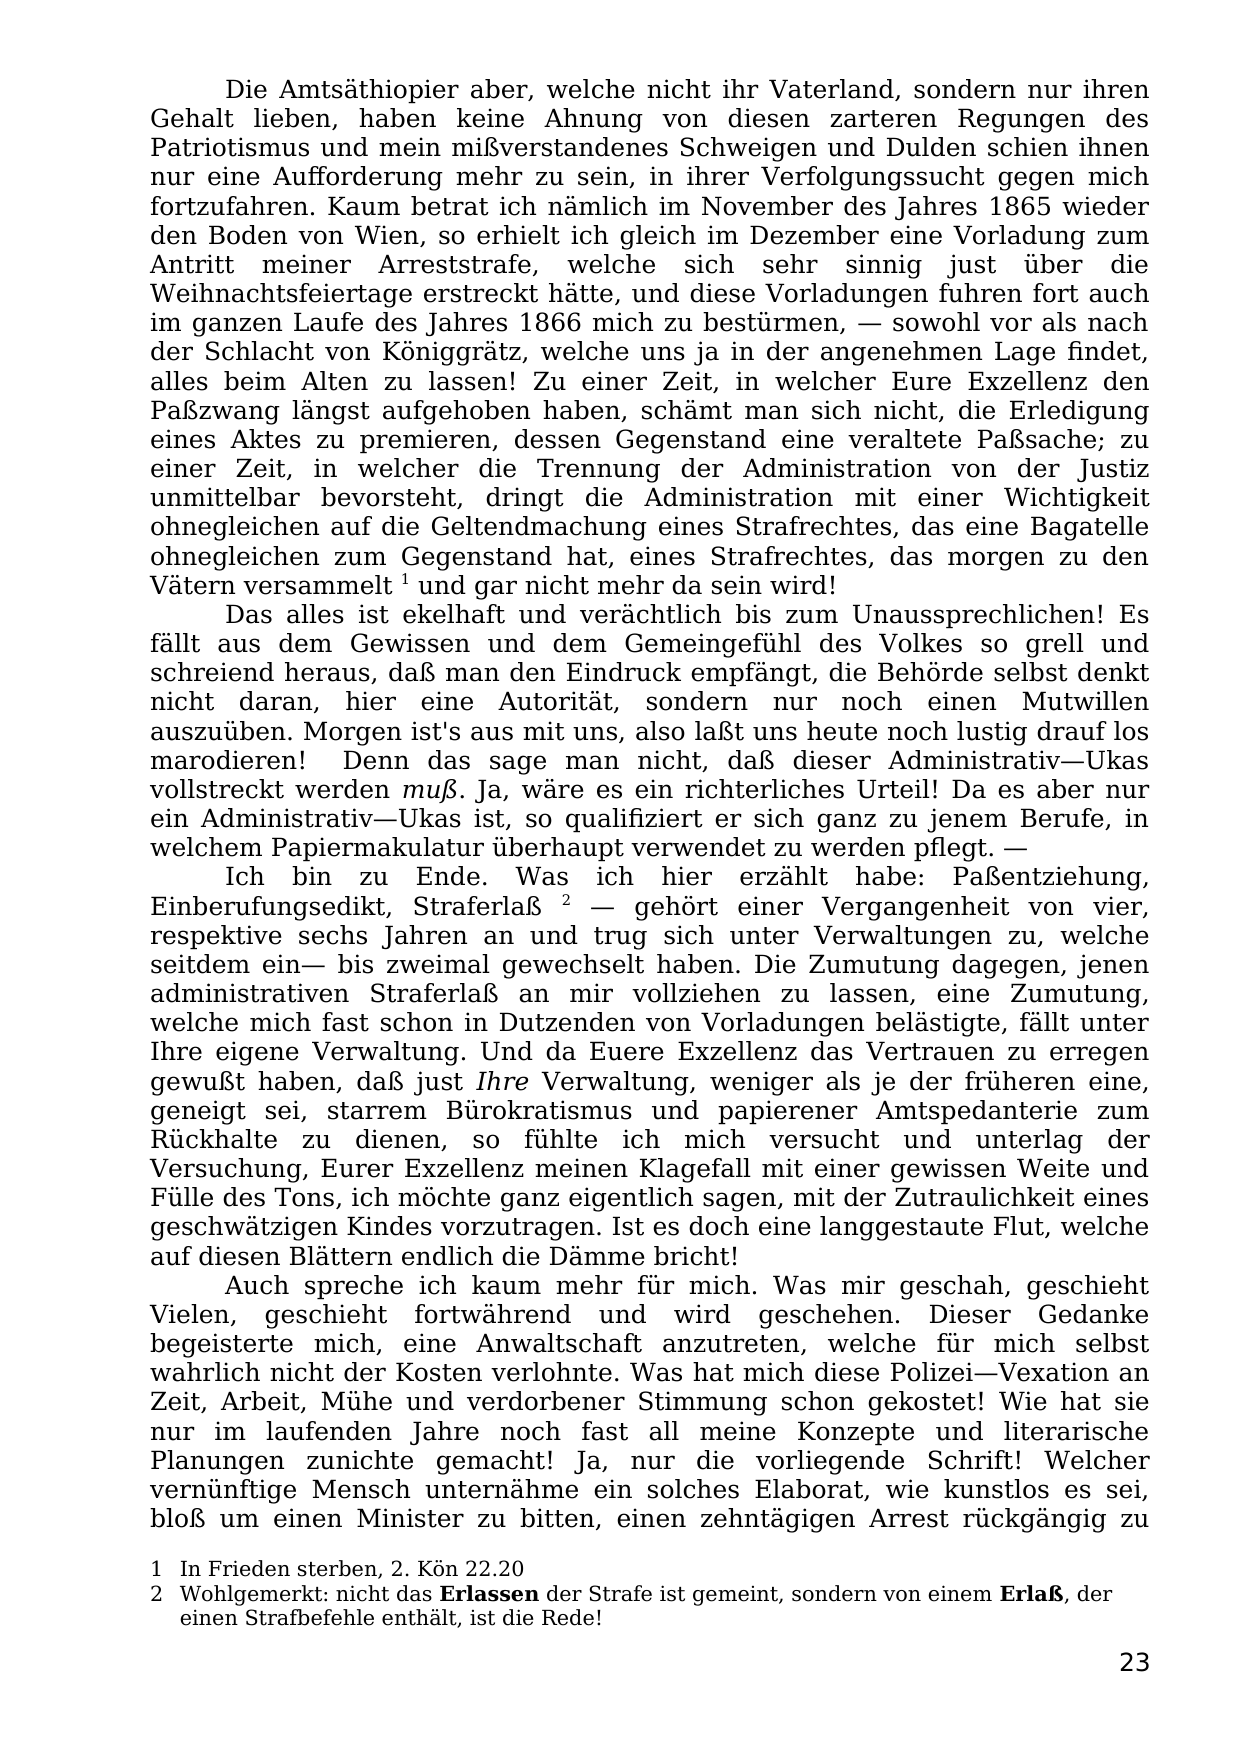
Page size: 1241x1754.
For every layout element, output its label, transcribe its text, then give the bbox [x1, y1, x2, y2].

text Das alles ist ekelhaft und verächtlich bis zum Unaussprechlichen! Es fällt aus dem Gewissen und dem Gemeingefühl des Volkes so grell und schreiend heraus, daß man den Eindruck empfängt, die Behörde selbst denkt nicht daran, hier eine Autorität, sondern nur noch einen Mutwillen auszuüben. Morgen ist's aus mit uns, also laßt uns heute noch lustig drauf los marodieren! Denn das sage man nicht, daß dieser Administrativ—Ukas vollstreckt werden muß. Ja, wäre es ein richterliches Urteil! Da es aber nur ein Administrativ—Ukas ist, so qualifiziert er sich ganz zu jenem Berufe, in welchem Papiermakulatur überhaupt verwendet zu werden pflegt. — [150, 600, 1151, 862]
text Ich bin zu Ende. Was ich hier erzählt habe: Paßentziehung, Einberufungsedikt, Straferlaß — gehört einer Vergangenheit von vier, respektive sechs Jahren an und trug sich unter Verwaltungen zu, welche seitdem ein— bis zweimal gewechselt haben. Die Zumutung dagegen, jenen administrativen Straferlaß an mir vollziehen zu lassen, eine Zumutung, welche mich fast schon in Dutzenden von Vorladungen belästigte, fällt unter Ihre eigene Verwaltung. Und da Euere Exzellenz das Vertrauen zu erregen gewußt haben, daß just Ihre Verwaltung, weniger als je der früheren eine, geneigt sei, starrem Bürokratismus und papierener Amtspedanterie zum Rückhalte zu dienen, so fühlte ich mich versucht und unterlag der Versuchung, Eurer Exzellenz meinen Klagefall mit einer gewissen Weite und Fülle des Tons, ich möchte ganz eigentlich sagen, mit der Zutraulichkeit eines geschwätzigen Kindes vorzutragen. Ist es doch eine langgestaute Flut, welche auf diesen Blättern endlich die Dämme bricht! [150, 862, 1151, 1271]
text Die Amtsäthiopier aber, welche nicht ihr Vaterland, sondern nur ihren Gehalt lieben, haben keine Ahnung von diesen zarteren Regungen des Patriotismus und mein mißverstandenes Schweigen und Dulden schien ihnen nur eine Aufforderung mehr zu sein, in ihrer Verfolgungssucht gegen mich fortzufahren. Kaum betrat ich nämlich im November des Jahres 1865 wieder den Boden von Wien, so erhielt ich gleich im Dezember eine Vorladung zum Antritt meiner Arreststrafe, welche sich sehr sinnig just über die Weihnachtsfeiertage erstreckt hätte, und diese Vorladungen fuhren fort auch im ganzen Laufe des Jahres 1866 mich zu bestürmen, — sowohl vor als nach der Schlacht von Königgrätz, welche uns ja in der angenehmen Lage findet, alles beim Alten zu lassen! Zu einer Zeit, in welcher Eure Exzellenz den Paßzwang längst aufgehoben haben, schämt man sich nicht, die Erledigung eines Aktes zu premieren, dessen Gegenstand eine veraltete Paßsache; zu einer Zeit, in welcher die Trennung der Administration von der Justiz unmittelbar bevorsteht, dringt die Administration mit einer Wichtigkeit ohnegleichen auf die Geltendmachung eines Strafrechtes, das eine Bagatelle ohnegleichen zum Gegenstand hat, eines Strafrechtes, das morgen zu den Vätern versammelt und gar nicht mehr da sein wird! [150, 75, 1151, 600]
text Auch spreche ich kaum mehr für mich. Was mir geschah, geschieht Vielen, geschieht fortwährend und wird geschehen. Dieser Gedanke begeisterte mich, eine Anwaltschaft anzutreten, welche für mich selbst wahrlich nicht der Kosten verlohnte. Was hat mich diese Polizei—Vexation an Zeit, Arbeit, Mühe und verdorbener Stimmung schon gekostet! Wie hat sie nur im laufenden Jahre noch fast all meine Konzepte und literarische Planungen zunichte gemacht! Ja, nur die vorliegende Schrift! Welcher vernünftige Mensch unternähme ein solches Elaborat, wie kunstlos es sei, bloß um einen Minister zu bitten, einen zehntägigen Arrest rückgängig zu [150, 1271, 1151, 1533]
text In Frieden sterben, 2. Kön 22.20 [150, 1557, 1151, 1582]
text Wohlgemerkt: nicht das Erlassen der Strafe ist gemeint, sondern von einem Erlaß, der einen Strafbefehle enthält, ist die Rede! [150, 1582, 1151, 1631]
